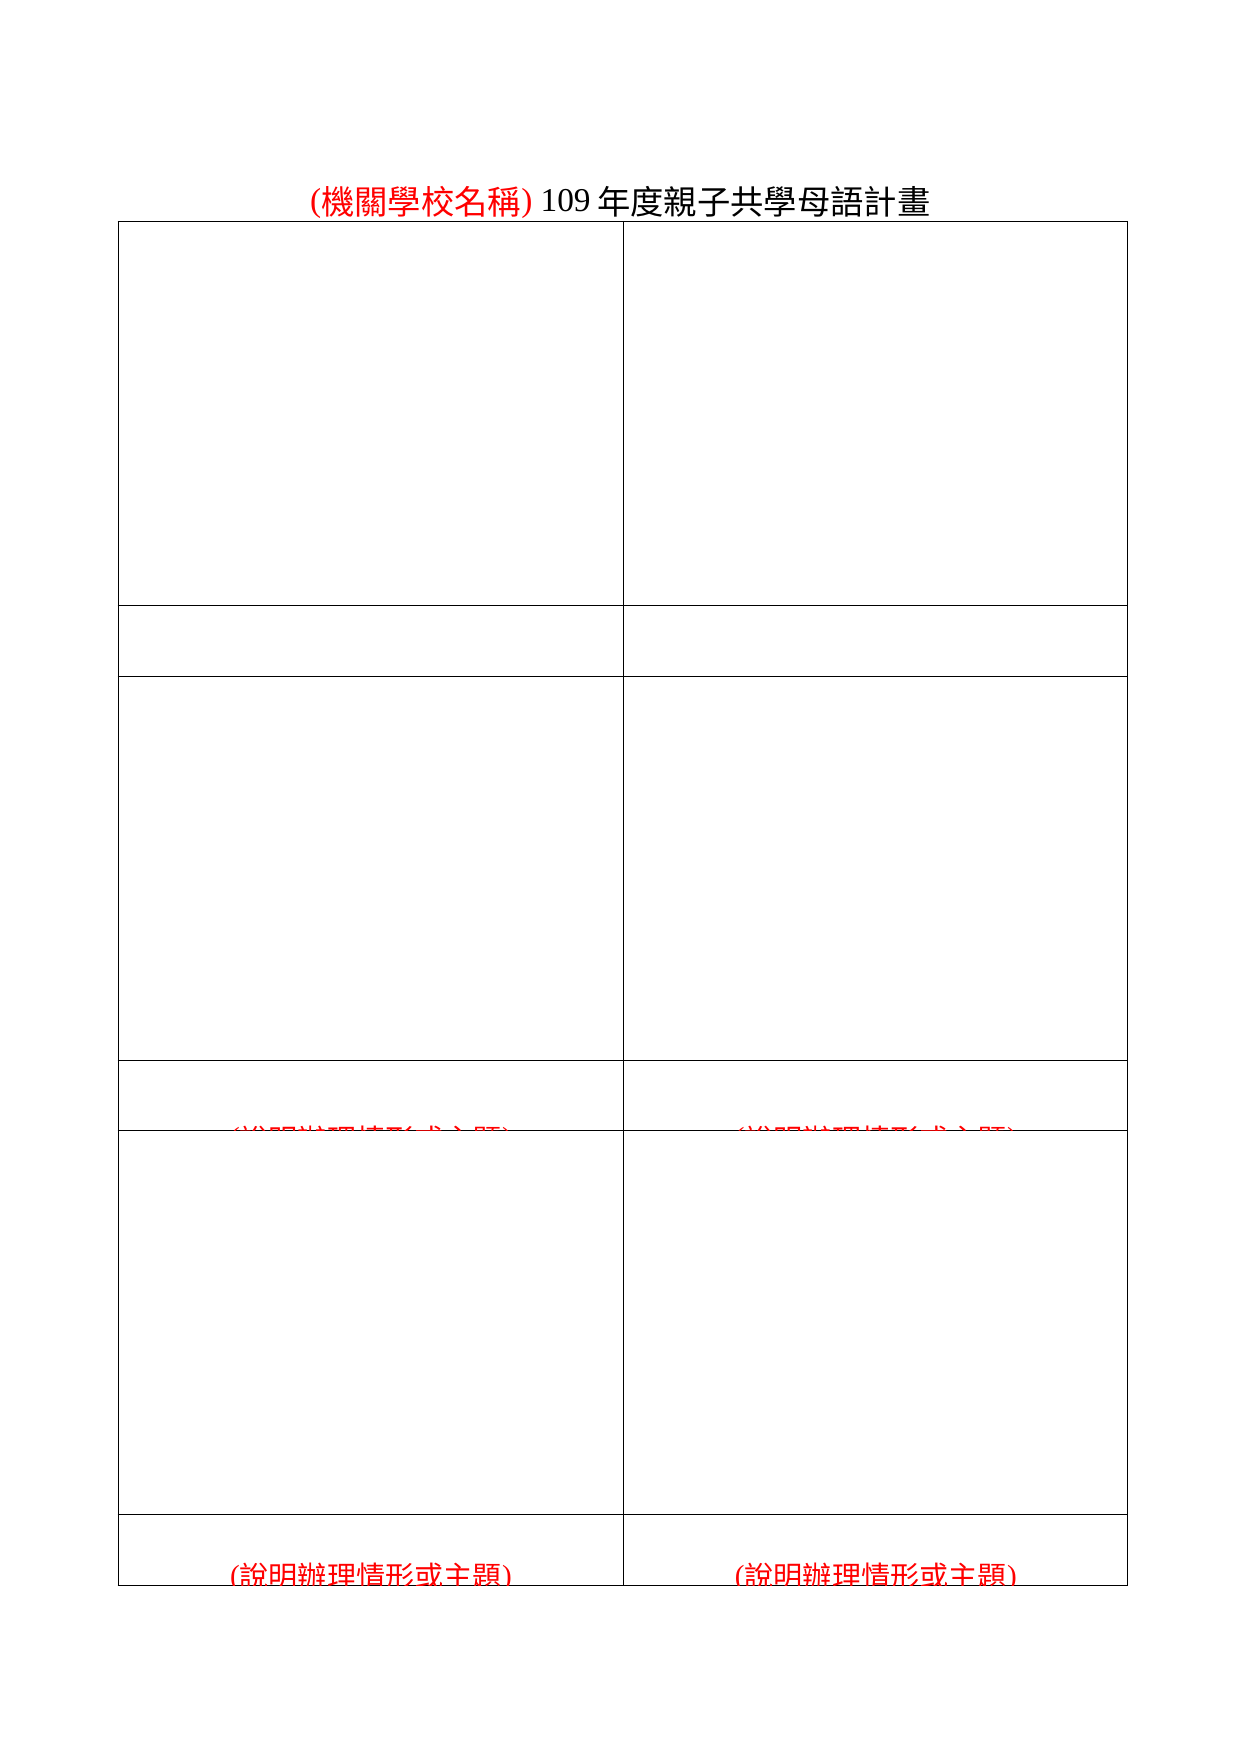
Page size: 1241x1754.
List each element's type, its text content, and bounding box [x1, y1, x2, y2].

table_cell (說明辦理情形或主題) [119, 1061, 623, 1130]
table_cell (說明辦理情形或主題) [624, 606, 1127, 676]
table_cell [119, 677, 623, 1059]
table_cell (說明辦理情形或主題) [624, 1061, 1127, 1130]
table_cell (說明辦理情形或主題) [624, 1515, 1127, 1585]
text (機關學校名稱) 109年度親子共學母語計畫 [118, 158, 1122, 221]
table_cell [624, 677, 1127, 1059]
table_cell [119, 1131, 623, 1514]
table_cell [624, 1131, 1127, 1514]
table_header [624, 222, 1127, 605]
table_cell (說明辦理情形或主題) [119, 1515, 623, 1585]
table_cell (說明辦理情形或主題) [119, 606, 623, 676]
table_header [119, 222, 623, 605]
